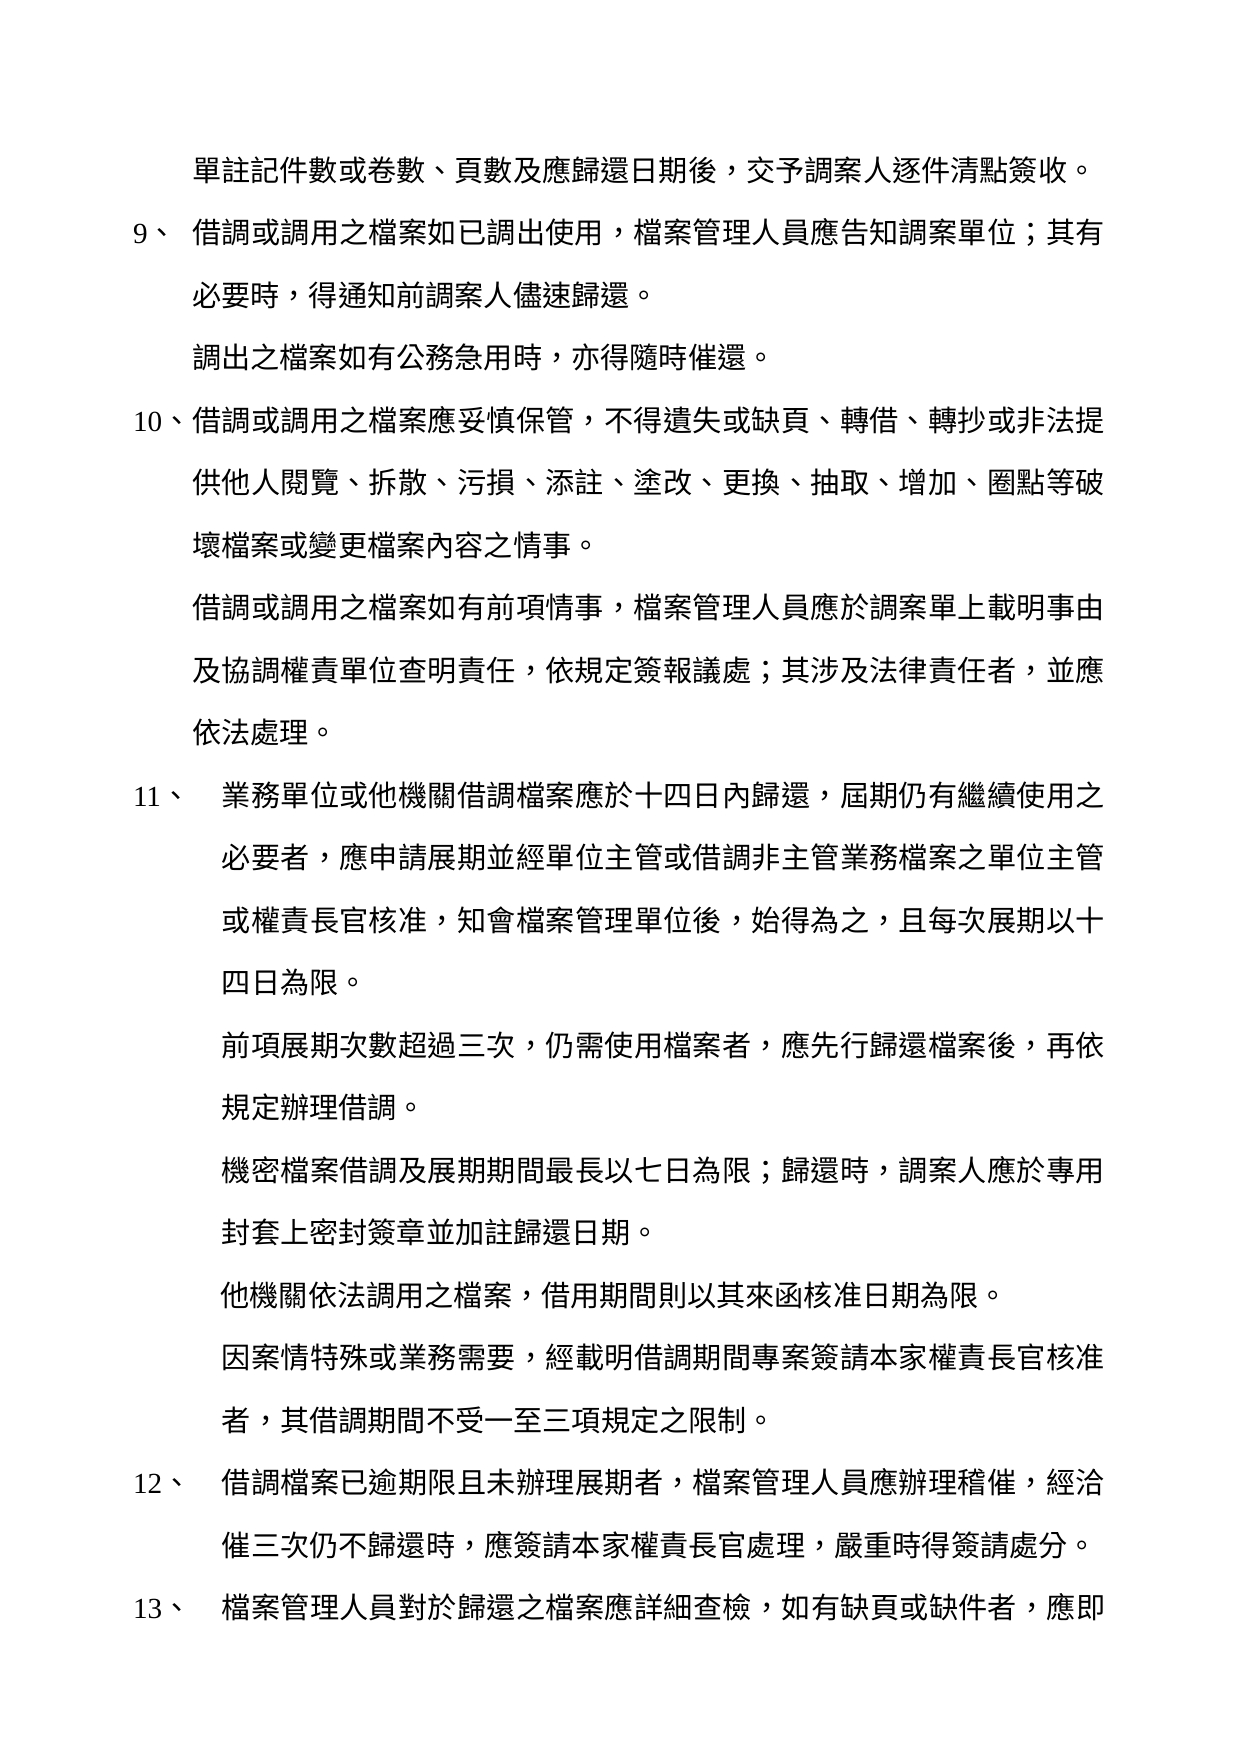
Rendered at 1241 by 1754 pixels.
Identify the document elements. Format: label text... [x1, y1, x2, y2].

list 業務單位或他機關借調檔案應於十四日內歸還，屆期仍有繼續使用之必要者，應申請展期並經單位主管或借調非主管業務檔案之單位主管或權責長官核准，知會檔案管理單位後，始得為之，且每次展期以十四日為限。 [133, 752, 1107, 1002]
text 借調或調用之檔案如有前項情事，檔案管理人員應於調案單上載明事由及協調權責單位查明責任，依規定簽報議處；其涉及法律責任者，並應依法處理。 [192, 564, 1107, 752]
text 調出之檔案如有公務急用時，亦得隨時催還。 [192, 314, 1107, 377]
text 單註記件數或卷數、頁數及應歸還日期後，交予調案人逐件清點簽收。 [192, 127, 1107, 189]
text 因案情特殊或業務需要，經載明借調期間專案簽請本家權責長官核准者，其借調期間不受一至三項規定之限制。 [222, 1314, 1107, 1439]
list 借調或調用之檔案如已調出使用，檔案管理人員應告知調案單位；其有必要時，得通知前調案人儘速歸還。 [133, 189, 1107, 314]
text 機密檔案借調及展期期間最長以七日為限；歸還時，調案人應於專用封套上密封簽章並加註歸還日期。 [222, 1127, 1107, 1252]
list 借調檔案已逾期限且未辦理展期者，檔案管理人員應辦理稽催，經洽催三次仍不歸還時，應簽請本家權責長官處理，嚴重時得簽請處分。 [133, 1439, 1107, 1564]
text 前項展期次數超過三次，仍需使用檔案者，應先行歸還檔案後，再依規定辦理借調。 [222, 1002, 1107, 1127]
list 借調或調用之檔案應妥慎保管，不得遺失或缺頁、轉借、轉抄或非法提供他人閱覽、拆散、污損、添註、塗改、更換、抽取、增加、圈點等破壞檔案或變更檔案內容之情事。 [133, 377, 1107, 564]
text 他機關依法調用之檔案，借用期間則以其來函核准日期為限。 [133, 1252, 1107, 1314]
list 檔案管理人員對於歸還之檔案應詳細查檢，如有缺頁或缺件者，應即 [133, 1564, 1107, 1627]
